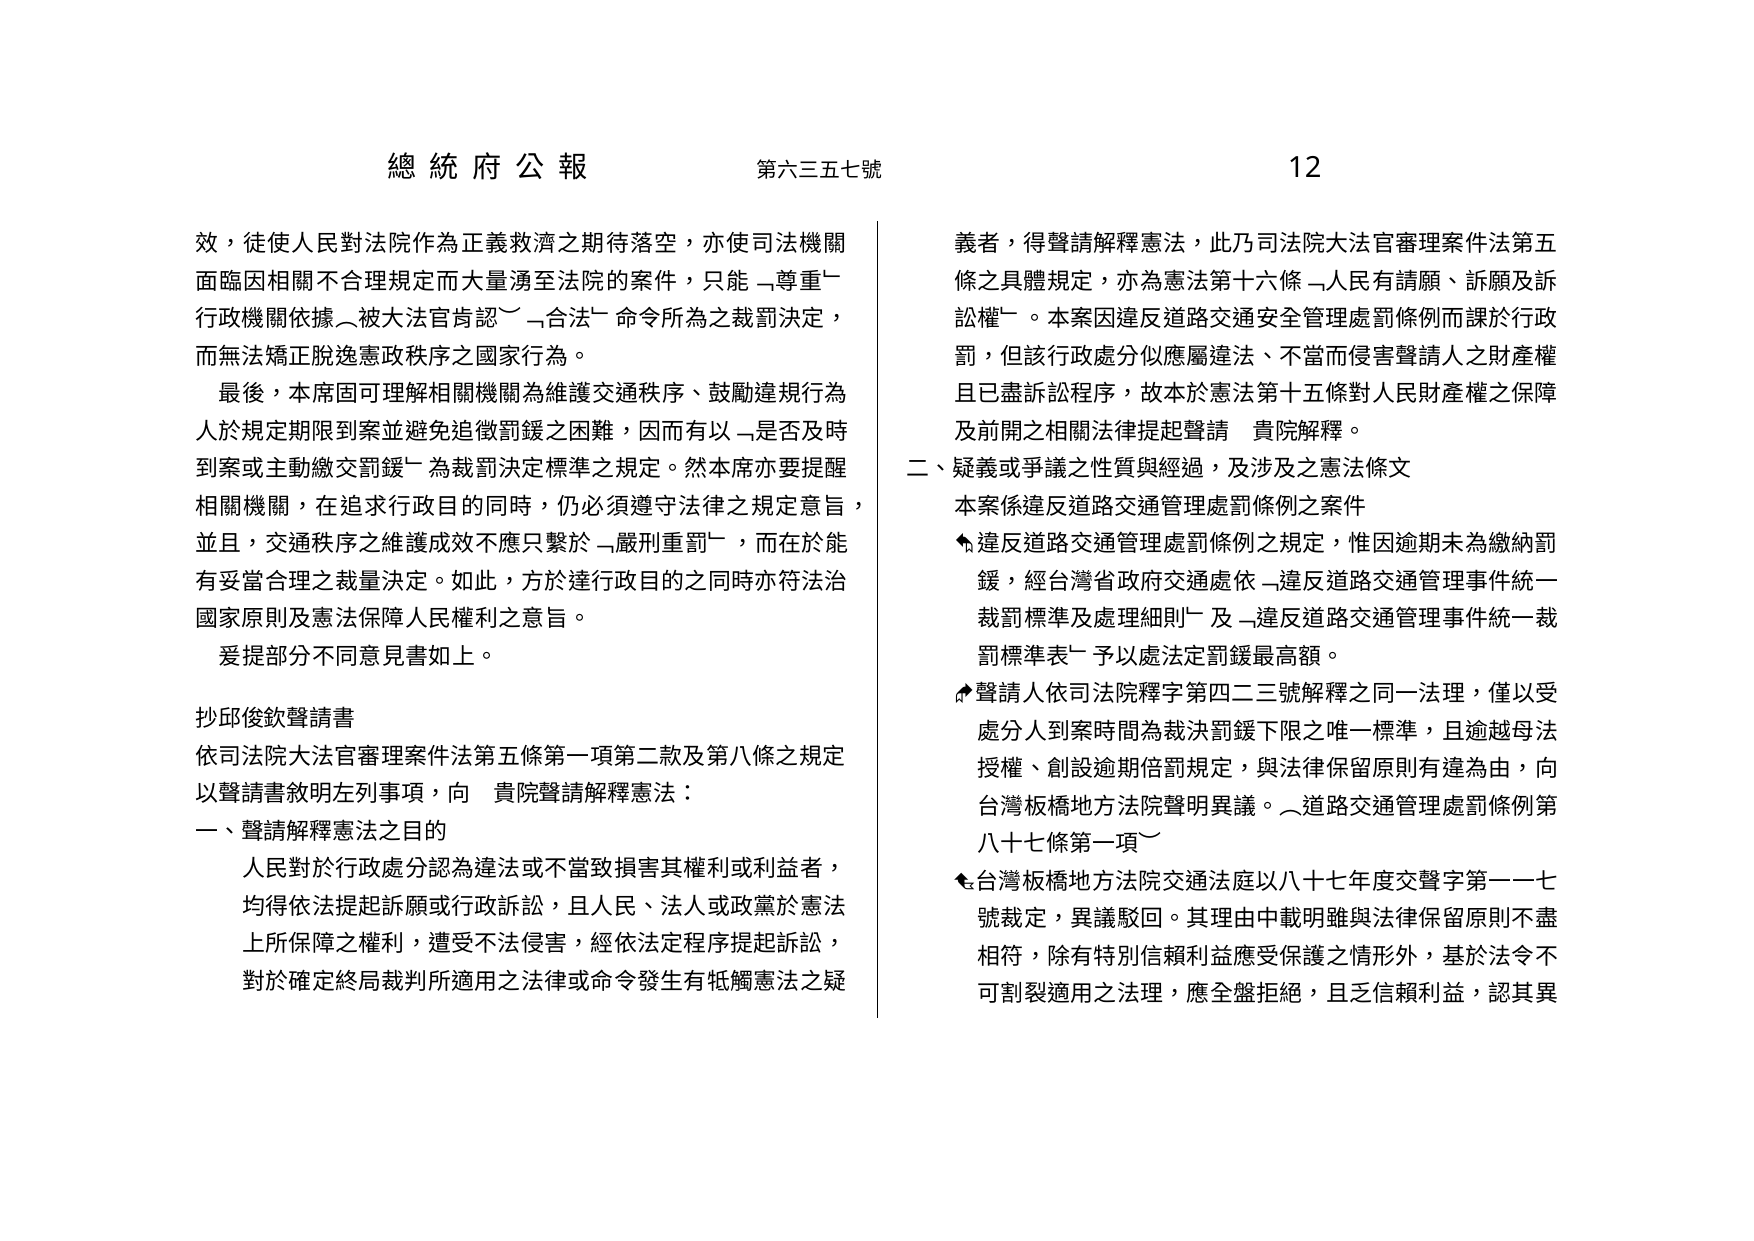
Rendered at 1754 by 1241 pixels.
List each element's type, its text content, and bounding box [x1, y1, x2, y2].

text 二、疑義或爭議之性質與經過，及涉及之憲法條文 [907, 447, 1559, 484]
text 人民對於行政處分認為違法或不當致損害其權利或利益者，均得依法提起訴願或行政訴訟，且人民、法人或政黨於憲法上所保障之權利，遭受不法侵害，經依法定程序提起訴訟，對於確定終局裁判所適用之法律或命令發生有牴觸憲法之疑義者，得聲請解釋憲法，此乃司法院大法官審理案件法第五條之具體規定，亦為憲法第十六條﹁人民有請願、訴願及訴訟權﹂。本案因違反道路交通安全管理處罰條例而課於行政罰，但該行政處分似應屬違法、不當而侵害聲請人之財產權，且已盡訴訟程序，故本於憲法第十五條對人民財產權之保障，及前開之相關法律提起聲請 貴院解釋。 [954, 222, 1559, 447]
text 最後，本席固可理解相關機關為維護交通秩序、鼓勵違規行為人於規定期限到案並避免追徵罰鍰之困難，因而有以﹁是否及時到案或主動繳交罰鍰﹂為裁罰決定標準之規定。然本席亦要提醒相關機關，在追求行政目的同時，仍必須遵守法律之規定意旨，並且，交通秩序之維護成效不應只繫於﹁嚴刑重罰﹂，而在於能有妥當合理之裁量決定。如此，方於達行政目的之同時亦符法治國家原則及憲法保障人民權利之意旨。 [195, 372, 847, 634]
text 爰提部分不同意見書如上。 [195, 634, 847, 672]
text 台灣板橋地方法院交通法庭以八十七年度交聲字第一一七號裁定，異議駁回。其理由中載明雖與法律保留原則不盡相符，除有特別信賴利益應受保護之情形外，基於法令不可割裂適用之法理，應全盤拒絕，且乏信賴利益，認其異 [954, 859, 1559, 1009]
text 效，徒使人民對法院作為正義救濟之期待落空，亦使司法機關面臨因相關不合理規定而大量湧至法院的案件，只能﹁尊重﹂行政機關依據︵被大法官肯認︶﹁合法﹂命令所為之裁罰決定，而無法矯正脫逸憲政秩序之國家行為。 [195, 222, 847, 372]
text 依司法院大法官審理案件法第五條第一項第二款及第八條之規定，以聲請書敘明左列事項，向 貴院聲請解釋憲法： [195, 734, 847, 809]
text 抄邱俊欽聲請書 [195, 697, 847, 734]
text 本案係違反道路交通管理處罰條例之案件 [954, 484, 1559, 522]
text 人民對於行政處分認為違法或不當致損害其權利或利益者，均得依法提起訴願或行政訴訟，且人民、法人或政黨於憲法上所保障之權利，遭受不法侵害，經依法定程序提起訴訟，對於確定終局裁判所適用之法律或命令發生有牴觸憲法之疑義者，得聲請解釋憲法，此乃司法院大法官審理案件法第五條之具體規定，亦為憲法第十六條﹁人民有請願、訴願及訴訟權﹂。本案因違反道路交通安全管理處罰條例而課於行政罰，但該行政處分似應屬違法、不當而侵害聲請人之財產權，且已盡訴訟程序，故本於憲法第十五條對人民財產權之保障，及前開之相關法律提起聲請 貴院解釋。 [242, 847, 847, 997]
text 一、聲請解釋憲法之目的 [195, 809, 847, 847]
text 違反道路交通管理處罰條例之規定，惟因逾期未為繳納罰鍰，經台灣省政府交通處依﹁違反道路交通管理事件統一裁罰標準及處理細則﹂及﹁違反道路交通管理事件統一裁罰標準表﹂予以處法定罰鍰最高額。 [954, 522, 1559, 672]
text 聲請人依司法院釋字第四二三號解釋之同一法理，僅以受處分人到案時間為裁決罰鍰下限之唯一標準，且逾越母法授權、創設逾期倍罰規定，與法律保留原則有違為由，向台灣板橋地方法院聲明異議。︵道路交通管理處罰條例第八十七條第一項︶ [954, 672, 1559, 859]
